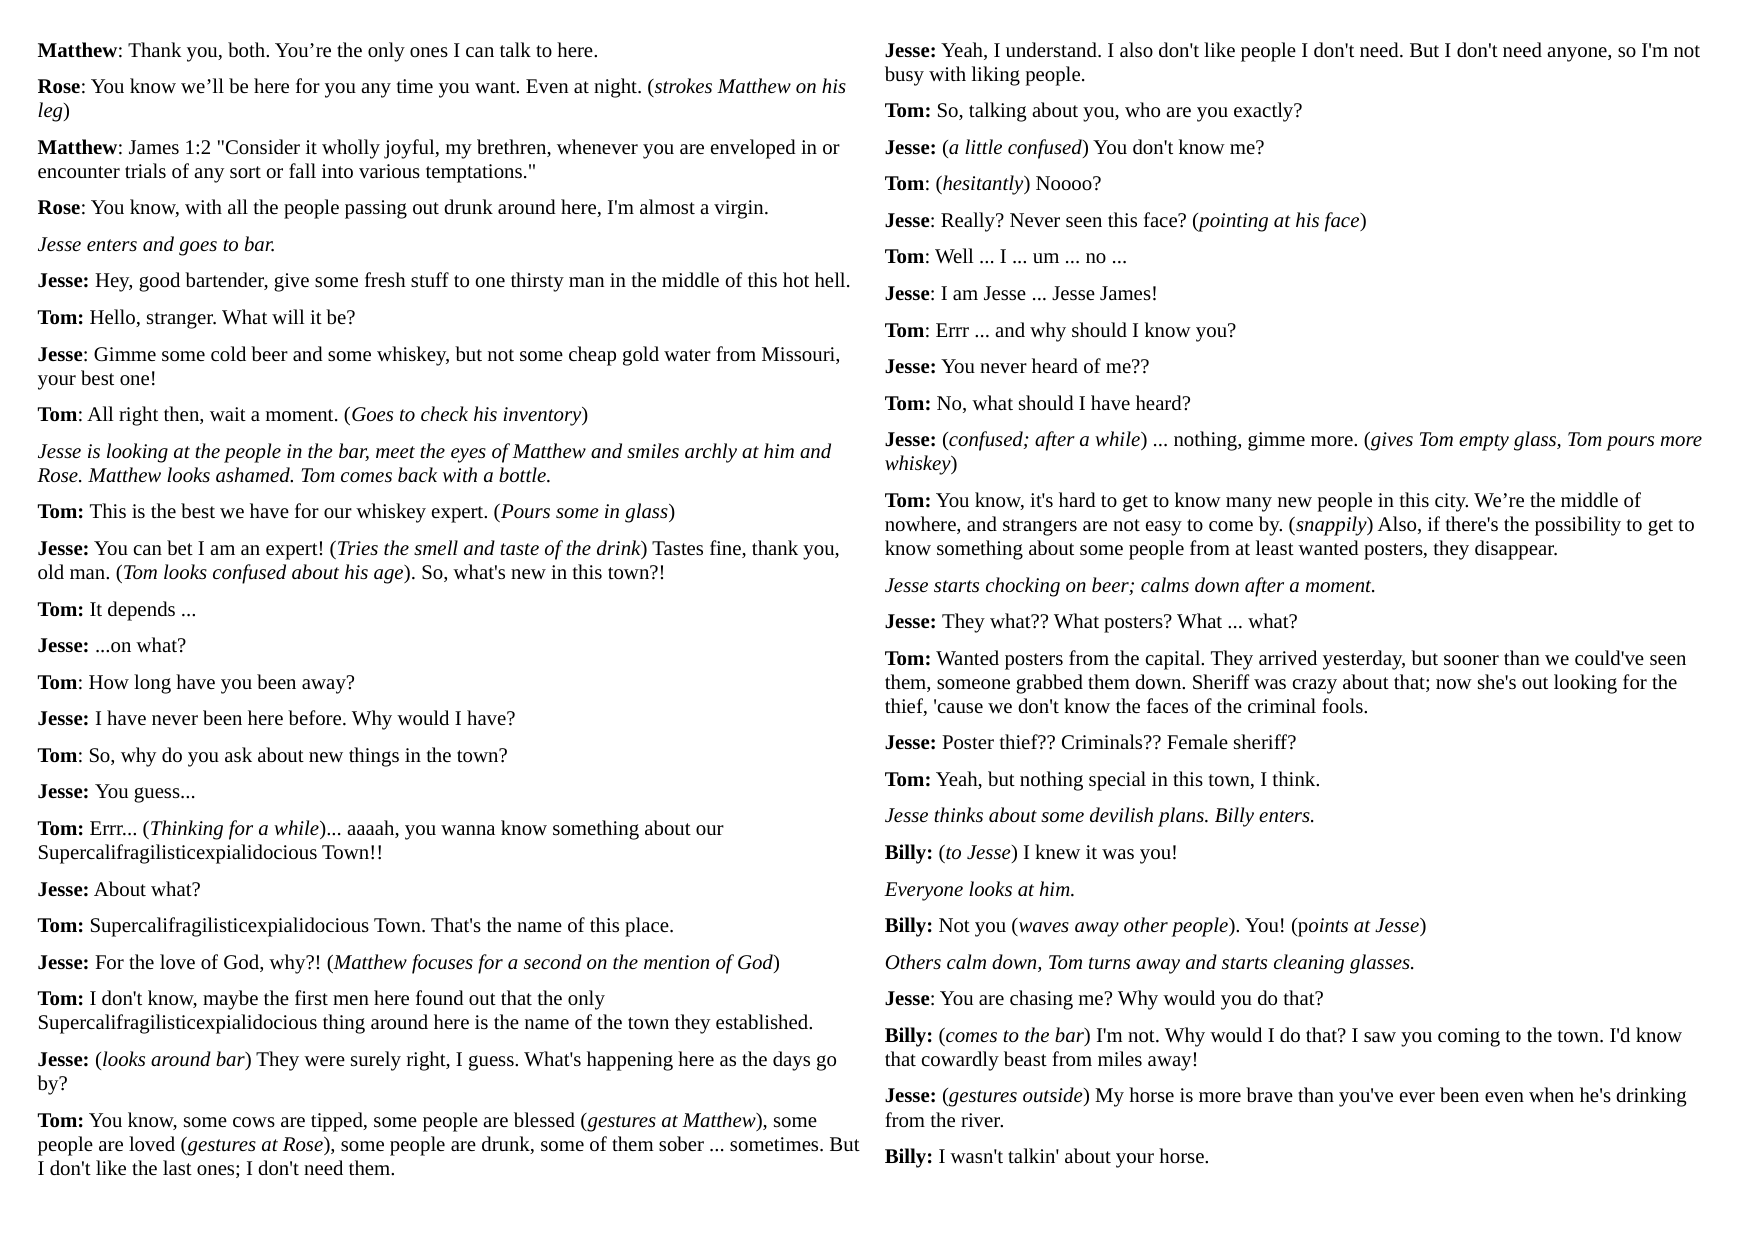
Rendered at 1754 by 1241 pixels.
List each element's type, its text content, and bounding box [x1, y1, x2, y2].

text Jesse: Gimme some cold beer and some whiskey, but not some cheap gold water from Missouri, your best one! [37, 342, 869, 390]
text Jesse: For the love of God, why?! (Matthew focuses for a second on the mention of God) [37, 950, 869, 974]
text Jesse: (gestures outside) My horse is more brave than you've ever been even when he's drinking from the river. [884, 1083, 1716, 1132]
text Billy: Not you (waves away other people). You! (points at Jesse) [884, 913, 1716, 937]
text Tom: Errr... (Thinking for a while)... aaaah, you wanna know something about our Supercalifragilisticexpialidocious Town!! [37, 816, 869, 864]
text Tom: Supercalifragilisticexpialidocious Town. That's the name of this place. [37, 913, 869, 937]
text Jesse: Poster thief?? Criminals?? Female sheriff? [884, 730, 1716, 754]
text Tom: You know, some cows are tipped, some people are blessed (gestures at Matthew), some people are loved (gestures at Rose), some people are drunk, some of them sober ... sometimes. But I don't like the last ones; I don't need them. [37, 1107, 869, 1180]
text Tom: You know, it's hard to get to know many new people in this city. We’re the middle of nowhere, and strangers are not easy to come by. (snappily) Also, if there's the possibility to get to know something about some people from at least wanted posters, they disappear. [884, 488, 1716, 560]
text Matthew: Thank you, both. You’re the only ones I can talk to here. [37, 37, 869, 62]
text Rose: You know we’ll be here for you any time you want. Even at night. (strokes Matthew on his leg) [37, 74, 869, 122]
text Jesse: About what? [37, 877, 869, 901]
text Jesse enters and goes to bar. [37, 232, 869, 256]
text Matthew: James 1:2 "Consider it wholly joyful, my brethren, whenever you are enveloped in or encounter trials of any sort or fall into various temptations." [37, 135, 869, 183]
text Tom: So, why do you ask about new things in the town? [37, 743, 869, 767]
text Jesse thinks about some devilish plans. Billy enters. [884, 803, 1716, 827]
text Tom: Hello, stranger. What will it be? [37, 305, 869, 329]
text Tom: Yeah, but nothing special in this town, I think. [884, 767, 1716, 791]
text Rose: You know, with all the people passing out drunk around here, I'm almost a virgin. [37, 195, 869, 219]
text Jesse is looking at the people in the bar, meet the eyes of Matthew and smiles archly at him and Rose. Matthew looks ashamed. Tom comes back with a bottle. [37, 439, 869, 487]
text Jesse: Hey, good bartender, give some fresh stuff to one thirsty man in the middle of this hot hell. [37, 268, 869, 292]
text Everyone looks at him. [884, 877, 1716, 901]
text Jesse: I am Jesse ... Jesse James! [884, 281, 1716, 305]
text Jesse: (confused; after a while) ... nothing, gimme more. (gives Tom empty glass, Tom pours more whiskey) [884, 427, 1716, 475]
text Jesse: You guess... [37, 779, 869, 803]
text Billy: (to Jesse) I knew it was you! [884, 840, 1716, 864]
text Tom: Well ... I ... um ... no ... [884, 244, 1716, 268]
text Jesse: I have never been here before. Why would I have? [37, 706, 869, 730]
text Jesse: ...on what? [37, 633, 869, 657]
text Tom: Wanted posters from the capital. They arrived yesterday, but sooner than we could've seen them, someone grabbed them down. Sheriff was crazy about that; now she's out looking for the thief, 'cause we don't know the faces of the criminal fools. [884, 646, 1716, 718]
text Tom: It depends ... [37, 597, 869, 621]
text Tom: Errr ... and why should I know you? [884, 317, 1716, 342]
text Others calm down, Tom turns away and starts cleaning glasses. [884, 950, 1716, 974]
text Tom: This is the best we have for our whiskey expert. (Pours some in glass) [37, 499, 869, 523]
text Jesse: You never heard of me?? [884, 354, 1716, 378]
text Tom: (hesitantly) Noooo? [884, 171, 1716, 195]
text Tom: I don't know, maybe the first men here found out that the only Supercalifragilisticexpialidocious thing around here is the name of the town they established. [37, 986, 869, 1034]
text Tom: No, what should I have heard? [884, 391, 1716, 415]
text Jesse starts chocking on beer; calms down after a moment. [884, 572, 1716, 597]
text Tom: How long have you been away? [37, 670, 869, 694]
text Jesse: They what?? What posters? What ... what? [884, 609, 1716, 633]
text Jesse: (a little confused) You don't know me? [884, 135, 1716, 159]
text Jesse: You can bet I am an expert! (Tries the smell and taste of the drink) Tastes fine, thank you, old man. (Tom looks confused about his age). So, what's new in this town?! [37, 536, 869, 584]
text Jesse: Yeah, I understand. I also don't like people I don't need. But I don't need anyone, so I'm not busy with liking people. [884, 37, 1716, 86]
text Jesse: Really? Never seen this face? (pointing at his face) [884, 208, 1716, 232]
text Tom: All right then, wait a moment. (Goes to check his inventory) [37, 402, 869, 426]
text Jesse: You are chasing me? Why would you do that? [884, 986, 1716, 1010]
text Billy: (comes to the bar) I'm not. Why would I do that? I saw you coming to the town. I'd know that cowardly beast from miles away! [884, 1023, 1716, 1071]
text Jesse: (looks around bar) They were surely right, I guess. What's happening here as the days go by? [37, 1047, 869, 1095]
text Billy: I wasn't talkin' about your horse. [884, 1144, 1716, 1168]
text Tom: So, talking about you, who are you exactly? [884, 98, 1716, 122]
